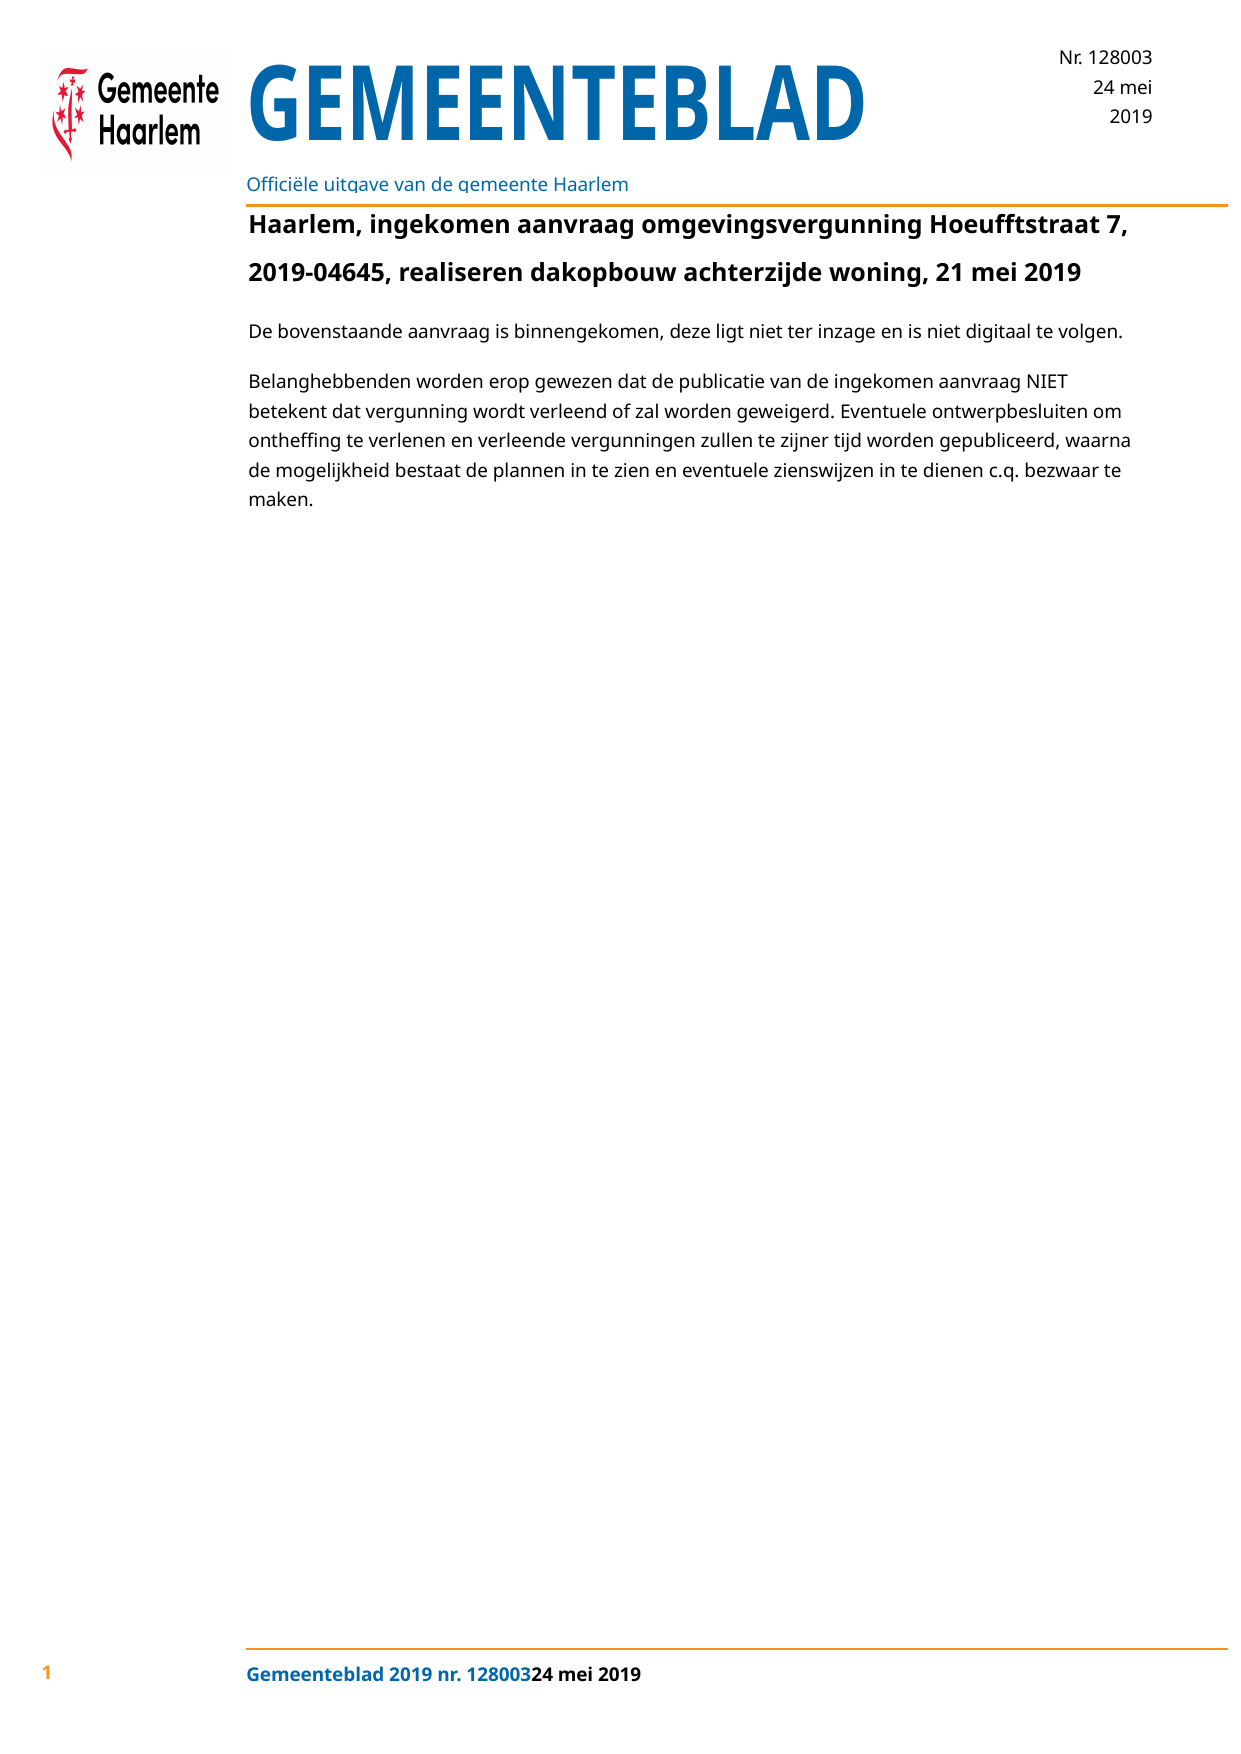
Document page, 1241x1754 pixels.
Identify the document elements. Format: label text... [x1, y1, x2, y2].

text Haarlem, ingekomen aanvraag omgevingsvergunning Hoeufftstraat 7, 2019-04645, realiseren dakopbouw achterzijde woning, 21 mei 2019 [248, 207, 1152, 288]
picture [41, 47, 231, 172]
text Belanghebbenden worden erop gewezen dat de publicatie van de ingekomen aanvraag NIET betekent dat vergunning wordt verleend of zal worden geweigerd. Eventuele ontwerpbesluiten om ontheffing te verlenen en verleende vergunningen zullen te zijner tijd worden gepubliceerd, waarna de mogelijkheid bestaat de plannen in te zien en eventuele zienswijzen in te dienen c.q. bezwaar te maken. [248, 368, 1152, 512]
text De bovenstaande aanvraag is binnengekomen, deze ligt niet ter inzage en is niet digitaal te volgen. [248, 318, 1152, 344]
